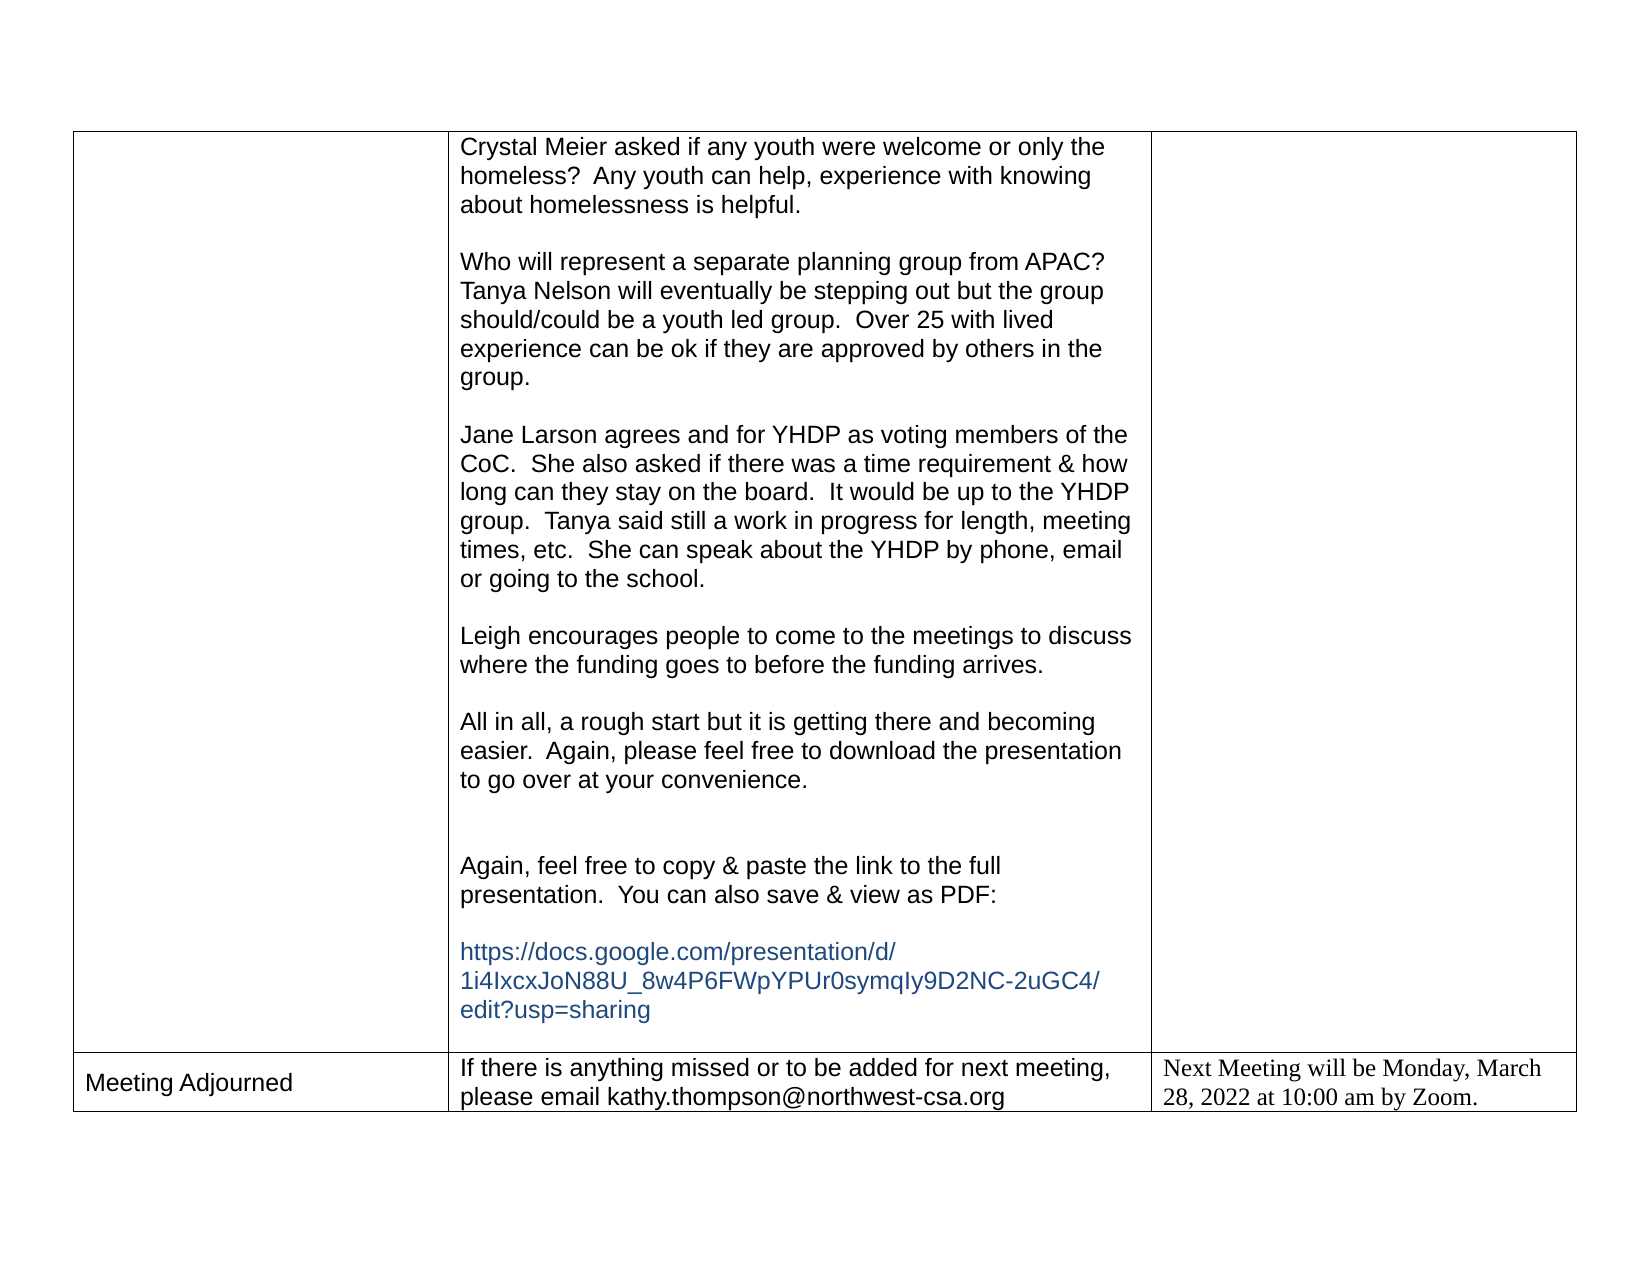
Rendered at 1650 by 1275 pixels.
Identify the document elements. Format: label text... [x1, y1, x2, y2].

table_cell [74, 132, 448, 1052]
table_cell Meeting Adjourned [74, 1053, 448, 1111]
table_cell If there is anything missed or to be added for next meeting, please email kathy.thompson@northwest-csa.org [449, 1053, 1151, 1111]
table_cell Crystal Meier asked if any youth were welcome or only the homeless? Any youth can help, experience with knowing about homelessness is helpful. Who will represent a separate planning group from APAC? Tanya Nelson will eventually be stepping out but the group should/could be a youth led group. Over 25 with lived experience can be ok if they are approved by others in the group. Jane Larson agrees and for YHDP as voting members of the CoC. She also asked if there was a time requirement & how long can they stay on the board. It would be up to the YHDP group. Tanya said still a work in progress for length, meeting times, etc. She can speak about the YHDP by phone, email or going to the school. Leigh encourages people to come to the meetings to discuss where the funding goes to before the funding arrives. All in all, a rough start but it is getting there and becoming easier. Again, please feel free to download the presentation to go over at your convenience. Again, feel free to copy & paste the link to the full presentation. You can also save & view as PDF: https://docs.google.com/presentation/d/1i4IxcxJoN88U_8w4P6FWpYPUr0symqIy9D2NC-2uGC4/edit?usp=sharing [449, 132, 1151, 1052]
table_cell Next Meeting will be Monday, March 28, 2022 at 10:00 am by Zoom. [1152, 1053, 1576, 1111]
table_cell [1152, 132, 1576, 1052]
